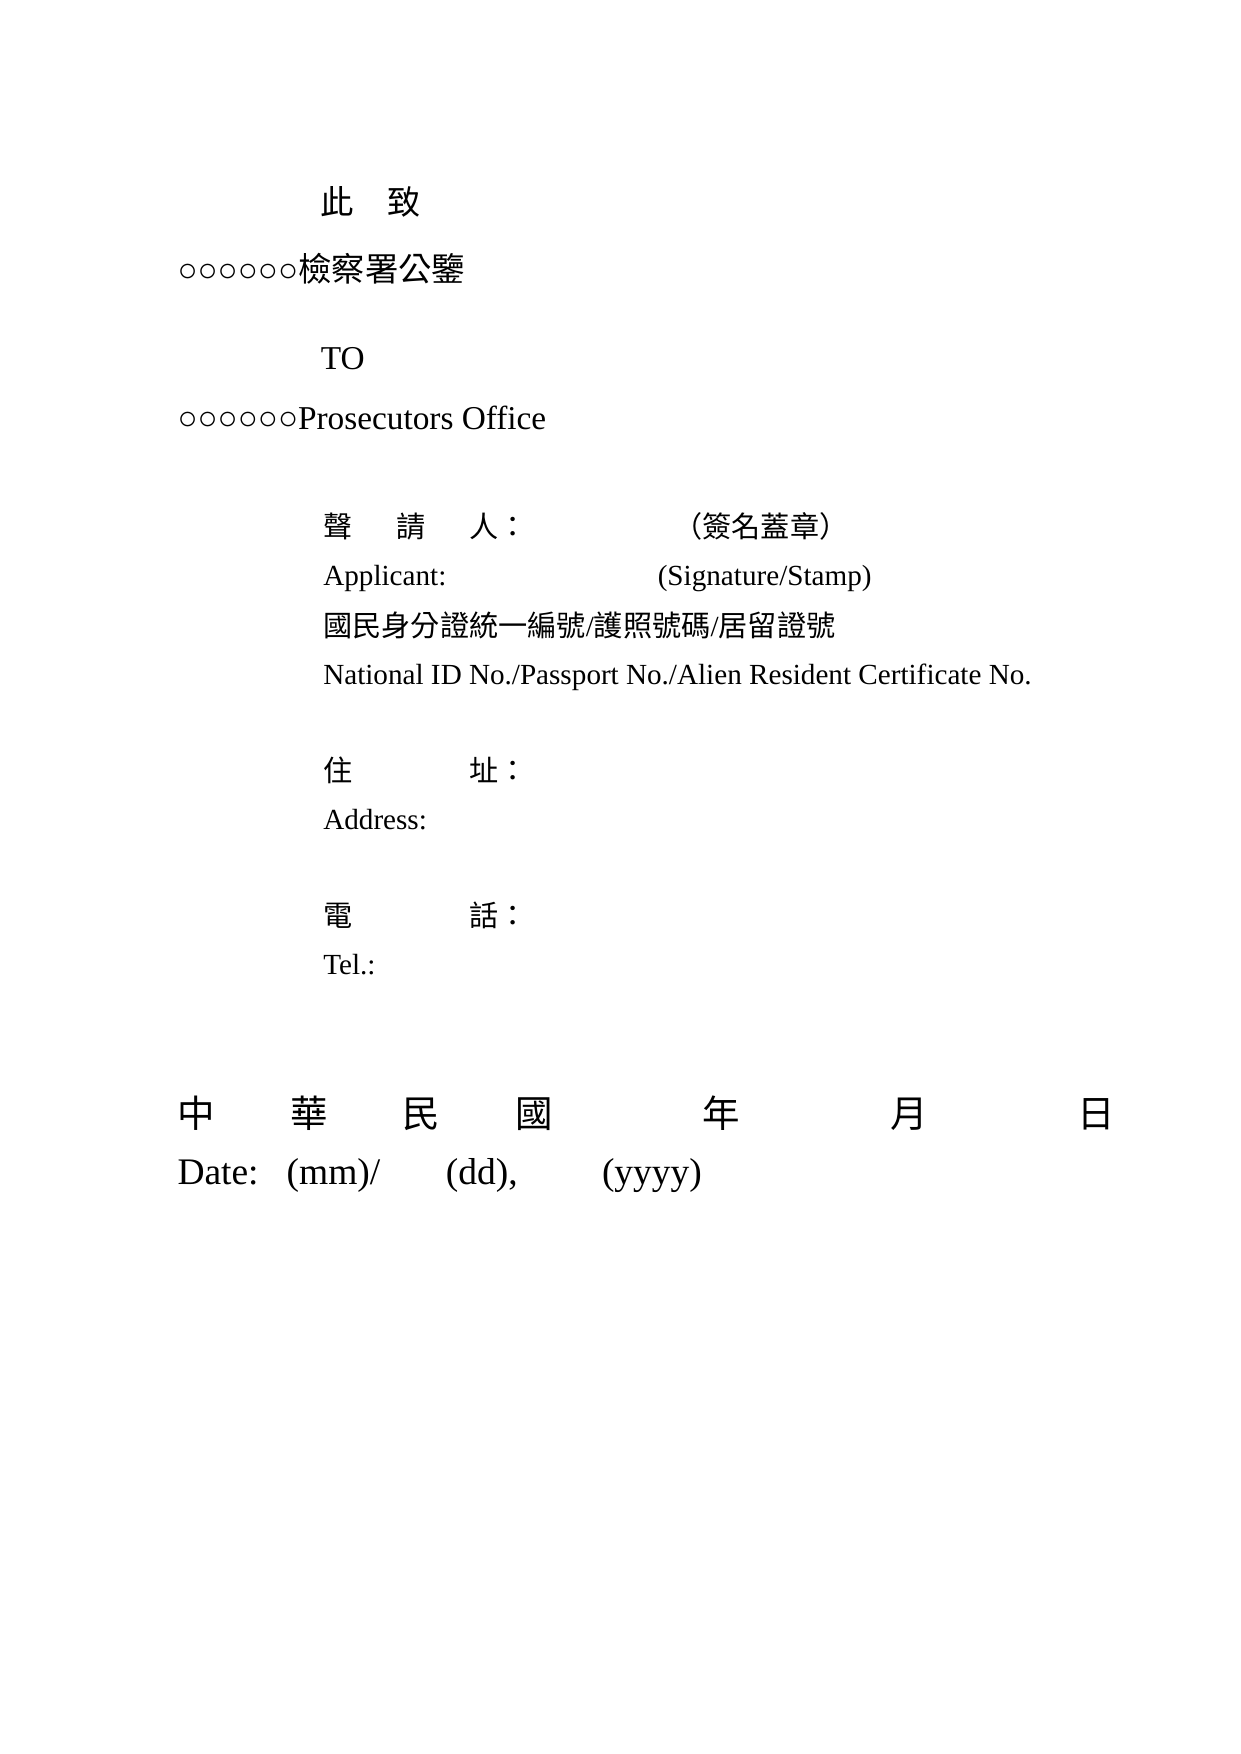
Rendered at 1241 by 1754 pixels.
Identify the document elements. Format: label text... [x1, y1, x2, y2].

text 國民身分證統一編號/護照號碼/居留證號 [177, 603, 1122, 645]
text 聲 請 人： （簽名蓋章） [177, 503, 1122, 546]
text Applicant: (Signature/Stamp) [177, 558, 1122, 591]
text TO [254, 303, 1122, 386]
text ○○○○○○檢察署公鑒 [177, 243, 1122, 291]
text 住 址： [177, 748, 1122, 790]
text National ID No./Passport No./Alien Resident Certificate No. [177, 657, 1122, 691]
text 此 致 [254, 148, 1122, 231]
text 中 華 民 國 年 月 日 [177, 1083, 1122, 1138]
text Tel.: [177, 947, 1122, 981]
text 電 話： [177, 893, 1122, 935]
text ○○○○○○Prosecutors Office [177, 398, 1122, 437]
text Date: (mm)/ (dd), (yyyy) [177, 1149, 1122, 1193]
text Address: [177, 802, 1122, 836]
